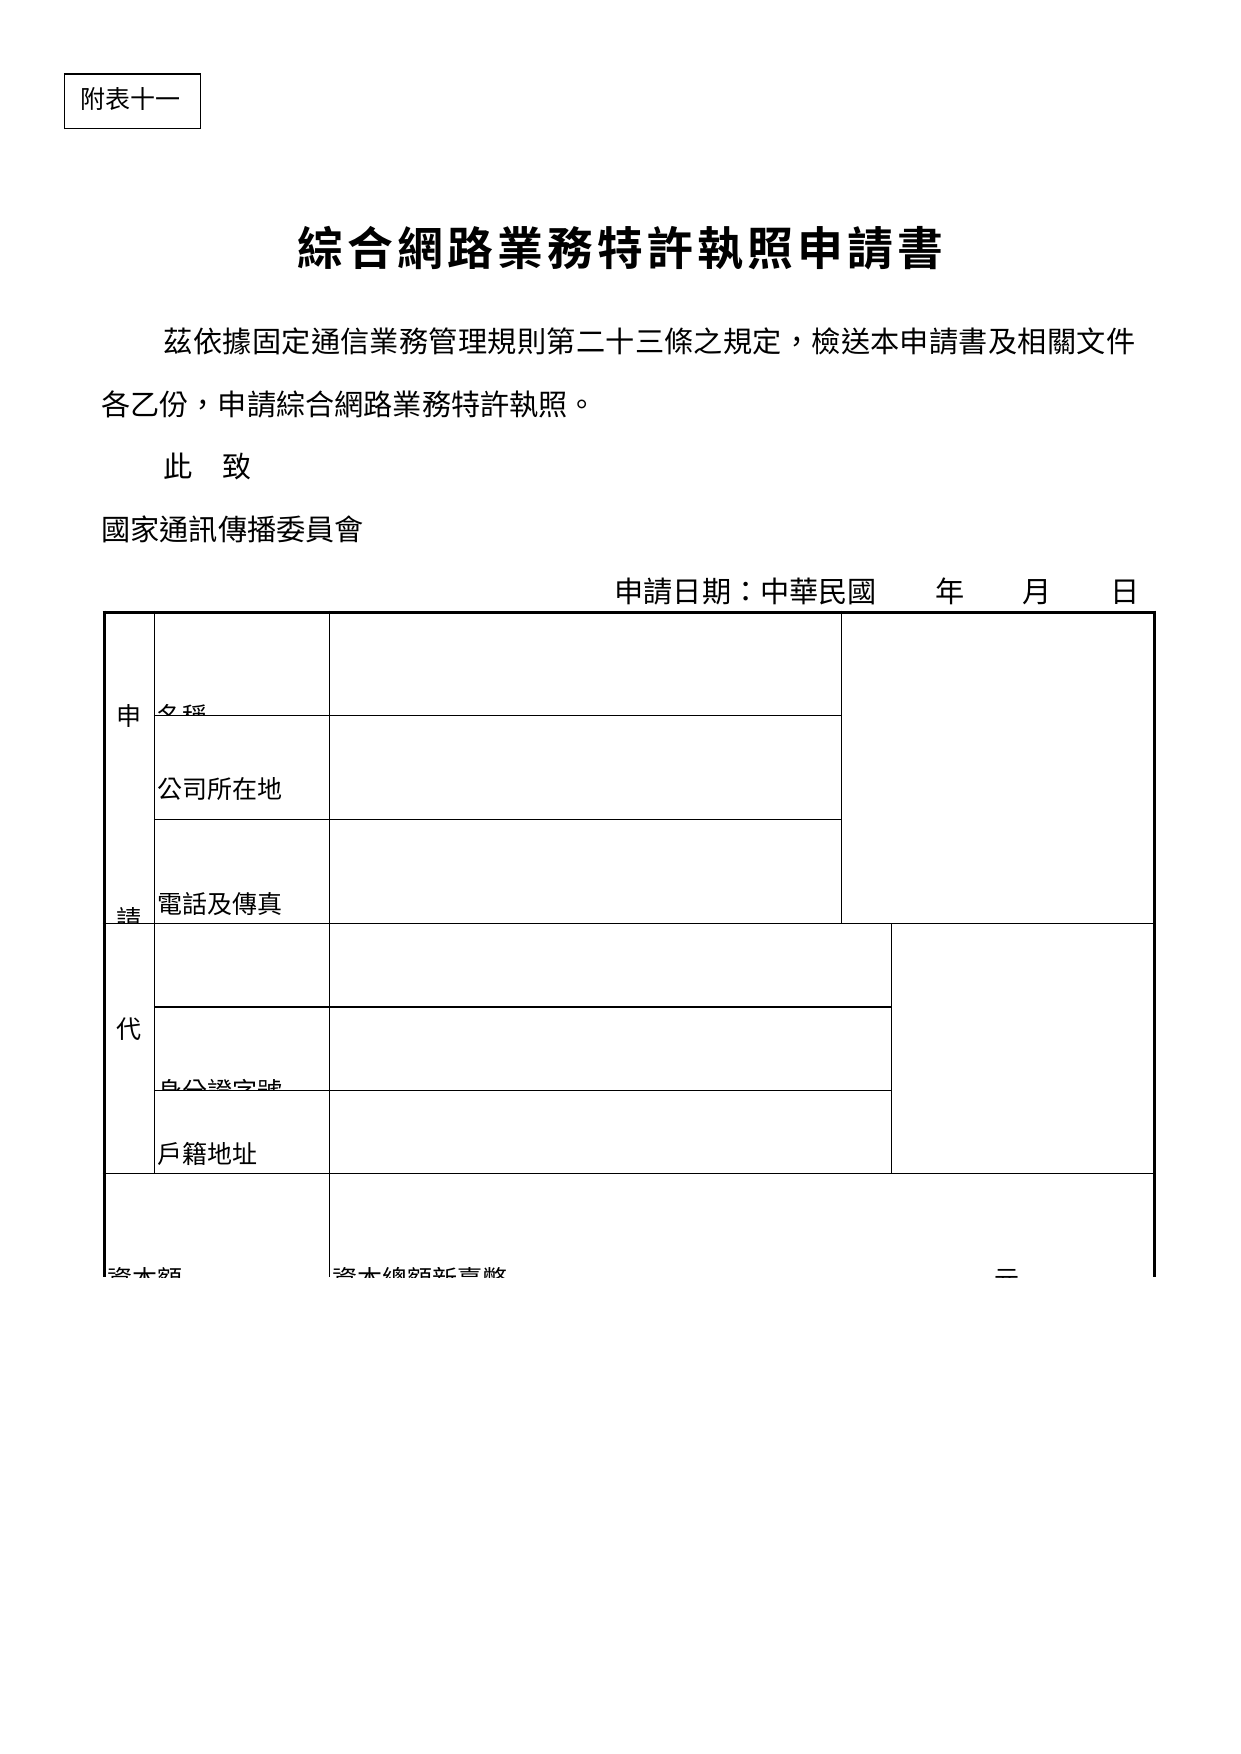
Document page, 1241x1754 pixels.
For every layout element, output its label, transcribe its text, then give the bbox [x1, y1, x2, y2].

table_cell 姓名 [155, 924, 329, 1006]
table_cell (代表人印章) [892, 924, 1153, 1173]
table_cell [330, 1091, 891, 1173]
table_cell [330, 924, 891, 1006]
table_cell 資本額 [106, 1174, 329, 1277]
table_cell [330, 1008, 891, 1090]
table_cell 電話及傳真 [155, 820, 329, 923]
table_header 申 請 人 [106, 614, 154, 923]
table_cell 戶籍地址 [155, 1091, 329, 1173]
text 綜合網路業務特許執照申請書 [101, 173, 1139, 298]
table_header (公司章) [842, 614, 1153, 923]
text 國家通訊傳播委員會 [101, 486, 1139, 548]
table_header 名稱 [155, 614, 329, 715]
table_cell 身分證字號 [155, 1008, 329, 1090]
text 茲依據固定通信業務管理規則第二十三條之規定，檢送本申請書及相關文件各乙份，申請綜合網路業務特許執照。 [101, 298, 1139, 423]
table_header [330, 614, 841, 715]
table_cell 公司所在地 [155, 716, 329, 819]
text 附表十一 [80, 82, 184, 115]
table_cell 資本總額新臺幣 元 實收資本總額新臺幣 元整 [330, 1174, 1153, 1277]
table_cell 代 表 人 [106, 924, 154, 1173]
table_header 名稱 [165, 708, 173, 714]
text 申請日期：中華民國 年 月 日 [101, 548, 1139, 611]
text 此 致 [101, 423, 1139, 486]
table_cell [330, 716, 841, 819]
table_cell [330, 820, 841, 923]
